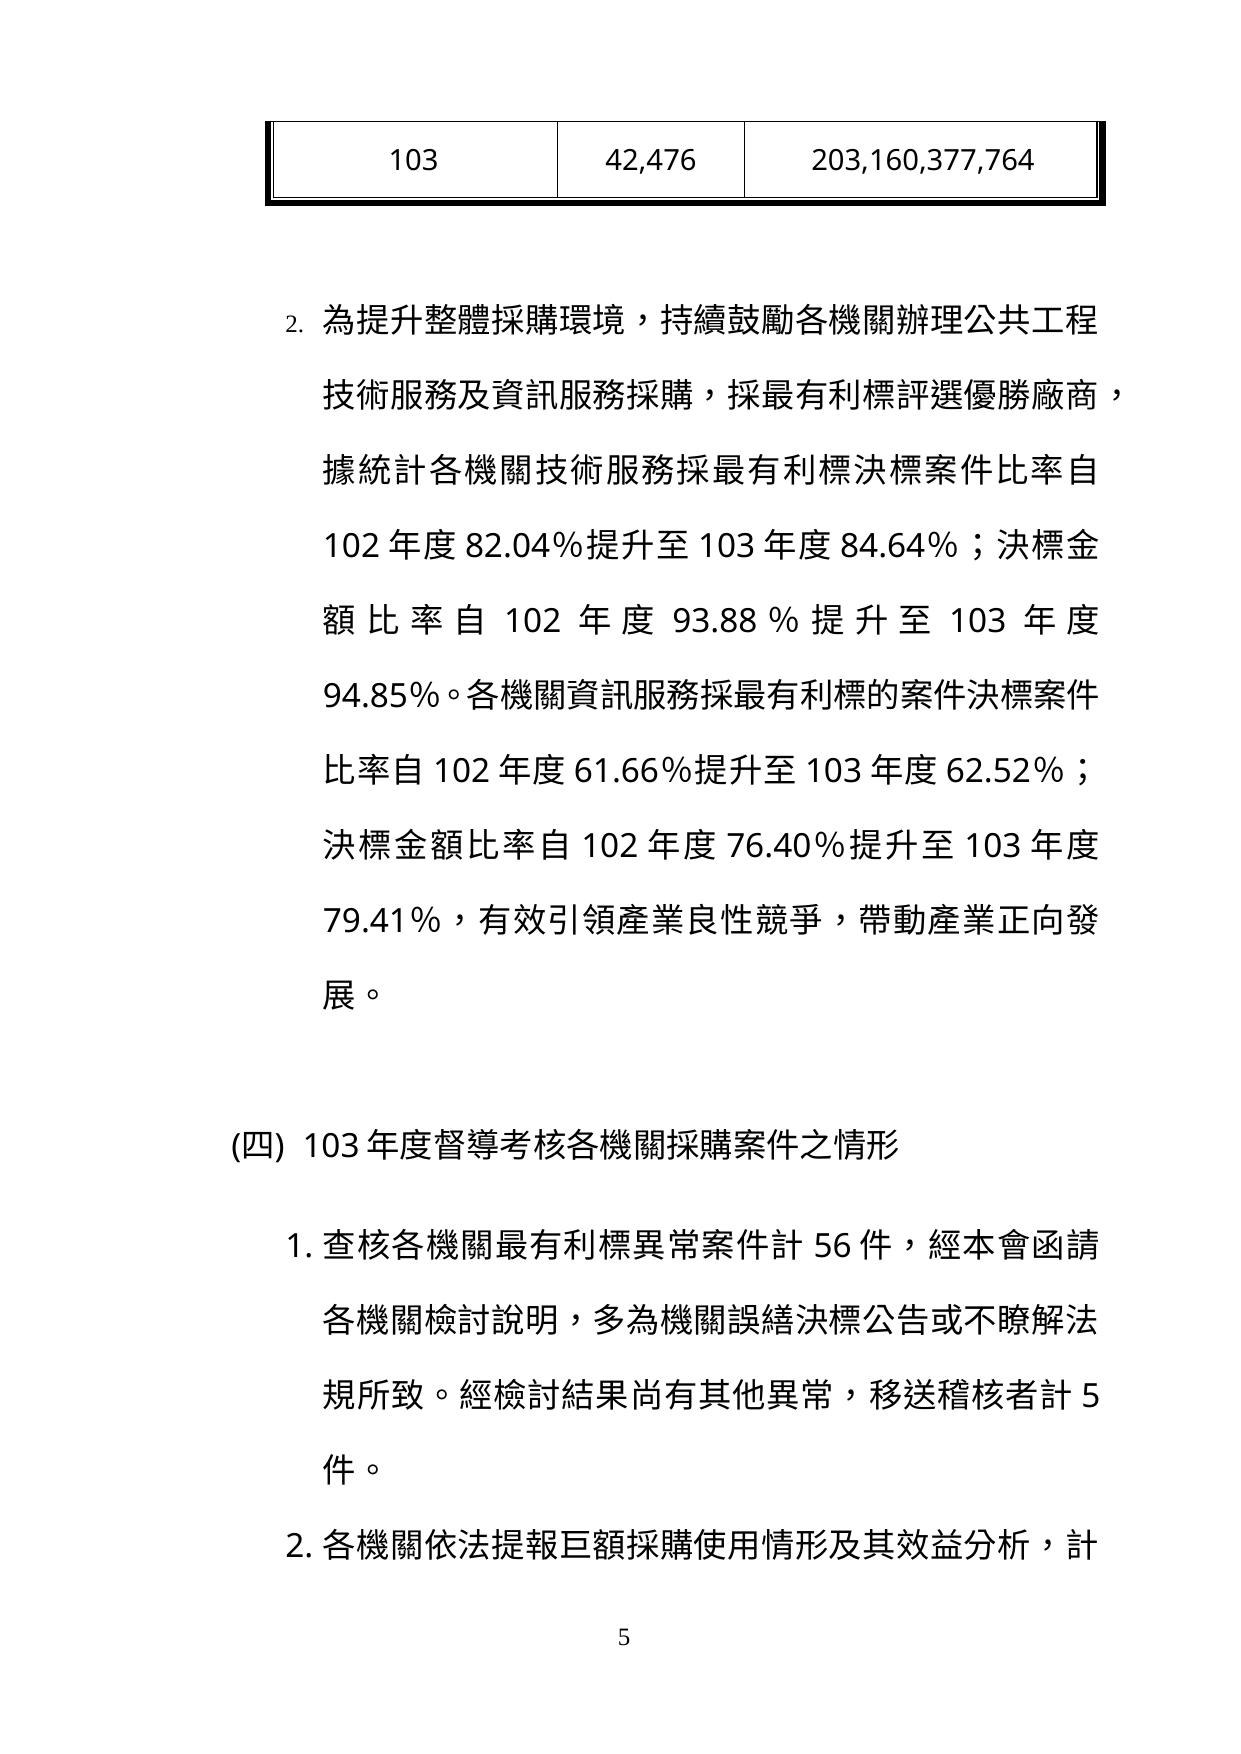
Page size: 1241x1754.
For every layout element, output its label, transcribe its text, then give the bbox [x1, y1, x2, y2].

table_cell 42,476 [558, 122, 744, 197]
table_cell 203,160,377,764 [745, 122, 1096, 197]
list 各機關依法提報巨額採購使用情形及其效益分析，計 [285, 1505, 1100, 1580]
list 查核各機關最有利標異常案件計56件，經本會函請各機關檢討說明，多為機關誤繕決標公告或不瞭解法規所致。經檢討結果尚有其他異常，移送稽核者計5件。 [285, 1205, 1100, 1505]
list 為提升整體採購環境，持續鼓勵各機關辦理公共工程技術服務及資訊服務採購，採最有利標評選優勝廠商，據統計各機關技術服務採最有利標決標案件比率自102年度82.04％提升至103年度84.64％；決標金額比率自102年度93.88％提升至103年度94.85％。各機關資訊服務採最有利標的案件決標案件比率自102年度61.66％提升至103年度62.52％；決標金額比率自102年度76.40％提升至103年度79.41％，有效引領產業良性競爭，帶動產業正向發展。 [285, 281, 1100, 1031]
list 103年度督導考核各機關採購案件之情形 [231, 1106, 1100, 1181]
table_cell 103 [274, 122, 557, 197]
